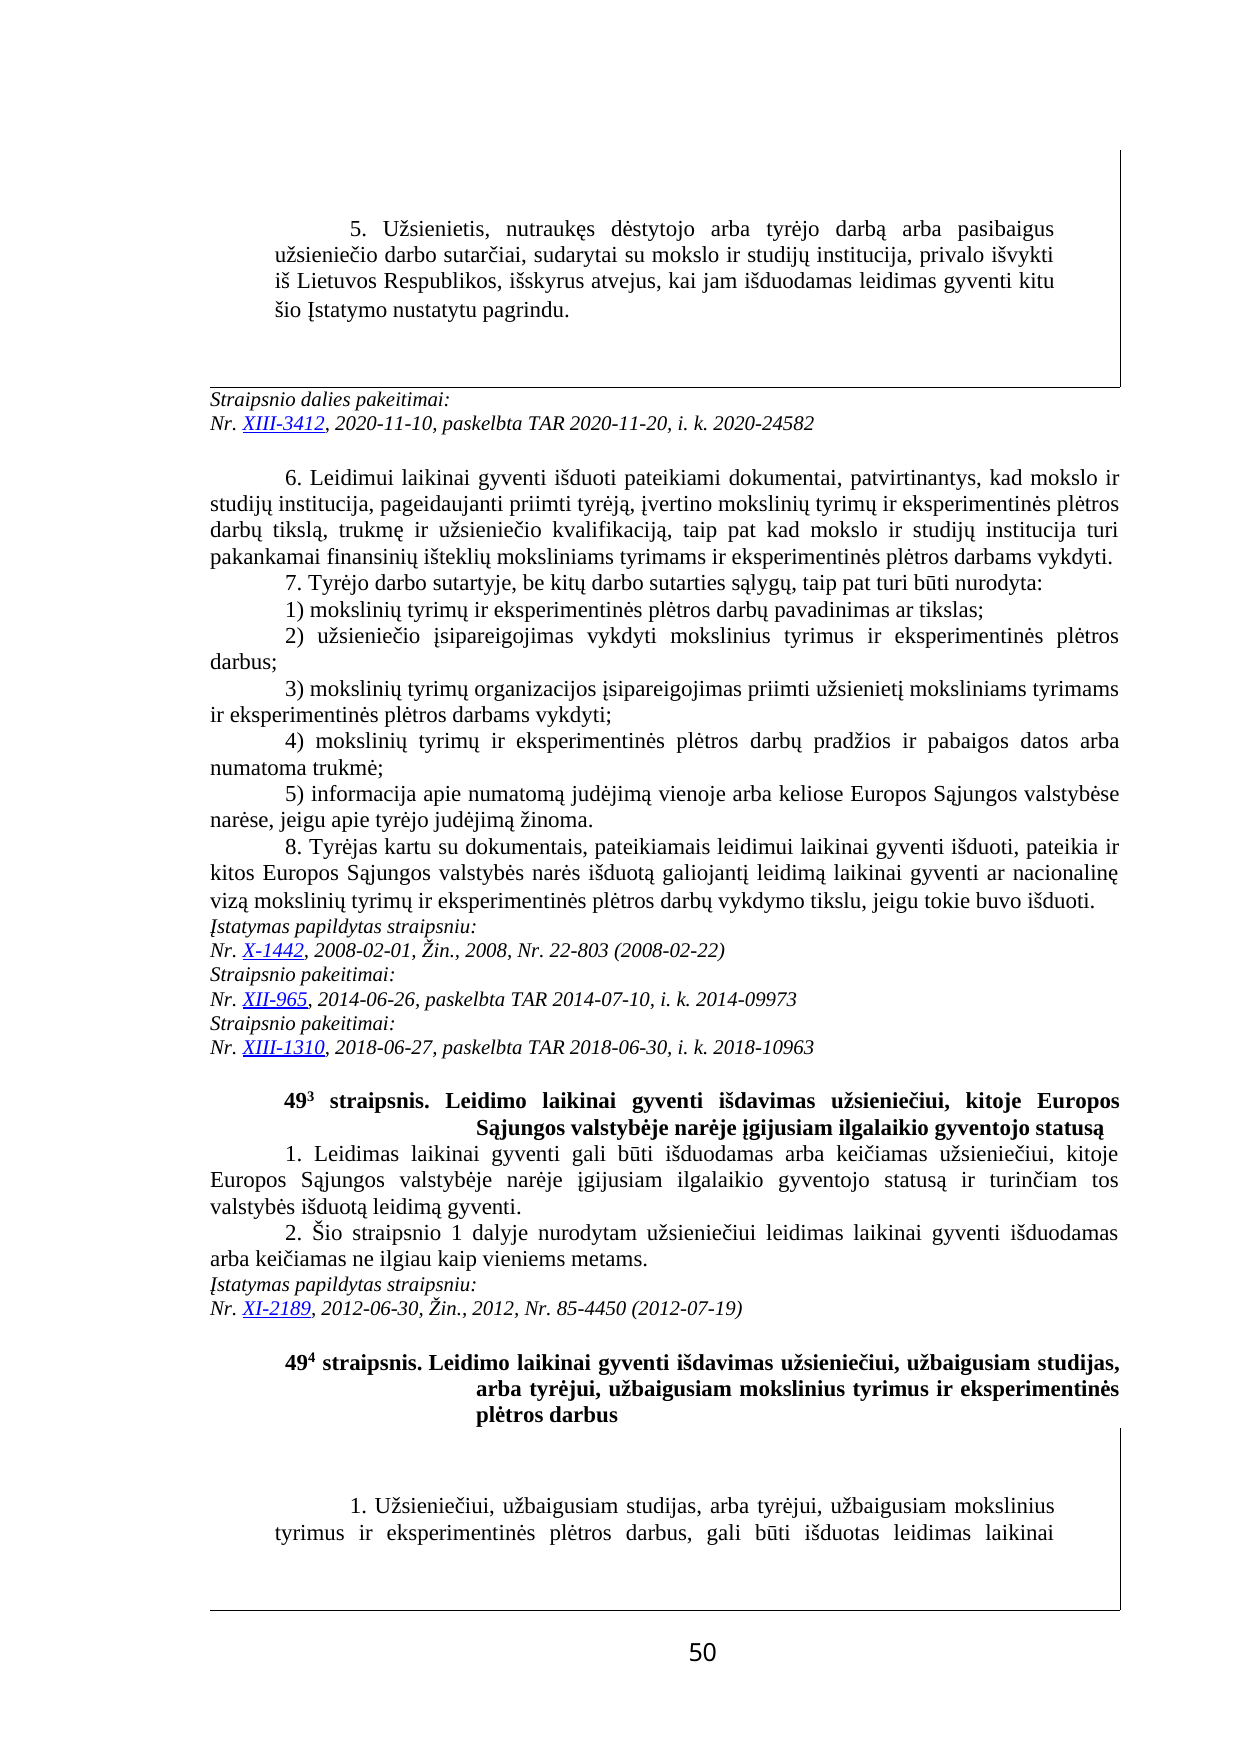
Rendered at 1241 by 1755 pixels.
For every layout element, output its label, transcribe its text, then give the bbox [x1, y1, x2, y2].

text 6. Leidimui laikinai gyventi išduoti pateikiami dokumentai, patvirtinantys, kad mokslo ir studijų institucija, pageidaujanti priimti tyrėją, įvertino mokslinių tyrimų ir eksperimentinės plėtros darbų tikslą, trukmę ir užsieniečio kvalifikaciją, taip pat kad mokslo ir studijų institucija turi pakankamai finansinių išteklių moksliniams tyrimams ir eksperimentinės plėtros darbams vykdyti. [210, 464, 1120, 569]
text 2) užsieniečio įsipareigojimas vykdyti mokslinius tyrimus ir eksperimentinės plėtros darbus; [210, 622, 1120, 675]
text 1. Užsieniečiui, užbaigusiam studijas, arba tyrėjui, užbaigusiam mokslinius tyrimus ir eksperimentinės plėtros darbus, gali būti išduotas leidimas laikinai [210, 1428, 1120, 1610]
text Nr. X-1442, 2008-02-01, Žin., 2008, Nr. 22-803 (2008-02-22) [210, 938, 1120, 962]
text 5. Užsienietis, nutraukęs dėstytojo arba tyrėjo darbą arba pasibaigus užsieniečio darbo sutarčiai, sudarytai su mokslo ir studijų institucija, privalo išvykti iš Lietuvos Respublikos, išskyrus atvejus, kai jam išduodamas leidimas gyventi kitu šio Įstatymo nustatytu pagrindu. [210, 150, 1120, 387]
text Straipsnio pakeitimai: [210, 962, 1120, 986]
text Įstatymas papildytas straipsniu: [210, 1272, 1120, 1296]
text Įstatymas papildytas straipsniu: [210, 914, 1120, 938]
text Straipsnio pakeitimai: [210, 1011, 1120, 1034]
text Straipsnio dalies pakeitimai: [210, 387, 1120, 411]
text 1) mokslinių tyrimų ir eksperimentinės plėtros darbų pavadinimas ar tikslas; [210, 596, 1120, 622]
text 3) mokslinių tyrimų organizacijos įsipareigojimas priimti užsienietį moksliniams tyrimams ir eksperimentinės plėtros darbams vykdyti; [210, 675, 1120, 727]
text Nr. XIII-3412, 2020-11-10, paskelbta TAR 2020-11-20, i. k. 2020-24582 [210, 411, 1120, 435]
text 4) mokslinių tyrimų ir eksperimentinės plėtros darbų pradžios ir pabaigos datos arba numatoma trukmė; [210, 727, 1120, 780]
text Nr. XII-965, 2014-06-26, paskelbta TAR 2014-07-10, i. k. 2014-09973 [210, 986, 1120, 1011]
text 494 straipsnis. Leidimo laikinai gyventi išdavimas užsieniečiui, užbaigusiam studijas, arba tyrėjui, užbaigusiam mokslinius tyrimus ir eksperimentinės plėtros darbus [285, 1349, 1120, 1428]
text 1. Leidimas laikinai gyventi gali būti išduodamas arba keičiamas užsieniečiui, kitoje Europos Sąjungos valstybėje narėje įgijusiam ilgalaikio gyventojo statusą ir turinčiam tos valstybės išduotą leidimą gyventi. [210, 1140, 1120, 1219]
text 2. Šio straipsnio 1 dalyje nurodytam užsieniečiui leidimas laikinai gyventi išduodamas arba keičiamas ne ilgiau kaip vieniems metams. [210, 1219, 1120, 1272]
text 5) informacija apie numatomą judėjimą vienoje arba keliose Europos Sąjungos valstybėse narėse, jeigu apie tyrėjo judėjimą žinoma. [210, 780, 1120, 833]
text 8. Tyrėjas kartu su dokumentais, pateikiamais leidimui laikinai gyventi išduoti, pateikia ir kitos Europos Sąjungos valstybės narės išduotą galiojantį leidimą laikinai gyventi ar nacionalinę vizą mokslinių tyrimų ir eksperimentinės plėtros darbų vykdymo tikslu, jeigu tokie buvo išduoti. [210, 833, 1120, 914]
text 7. Tyrėjo darbo sutartyje, be kitų darbo sutarties sąlygų, taip pat turi būti nurodyta: [210, 569, 1120, 596]
text Nr. XIII-1310, 2018-06-27, paskelbta TAR 2018-06-30, i. k. 2018-10963 [210, 1034, 1120, 1059]
text Nr. XI-2189, 2012-06-30, Žin., 2012, Nr. 85-4450 (2012-07-19) [210, 1296, 1120, 1320]
text 493 straipsnis. Leidimo laikinai gyventi išdavimas užsieniečiui, kitoje Europos Sąjungos valstybėje narėje įgijusiam ilgalaikio gyventojo statusą [284, 1087, 1120, 1140]
